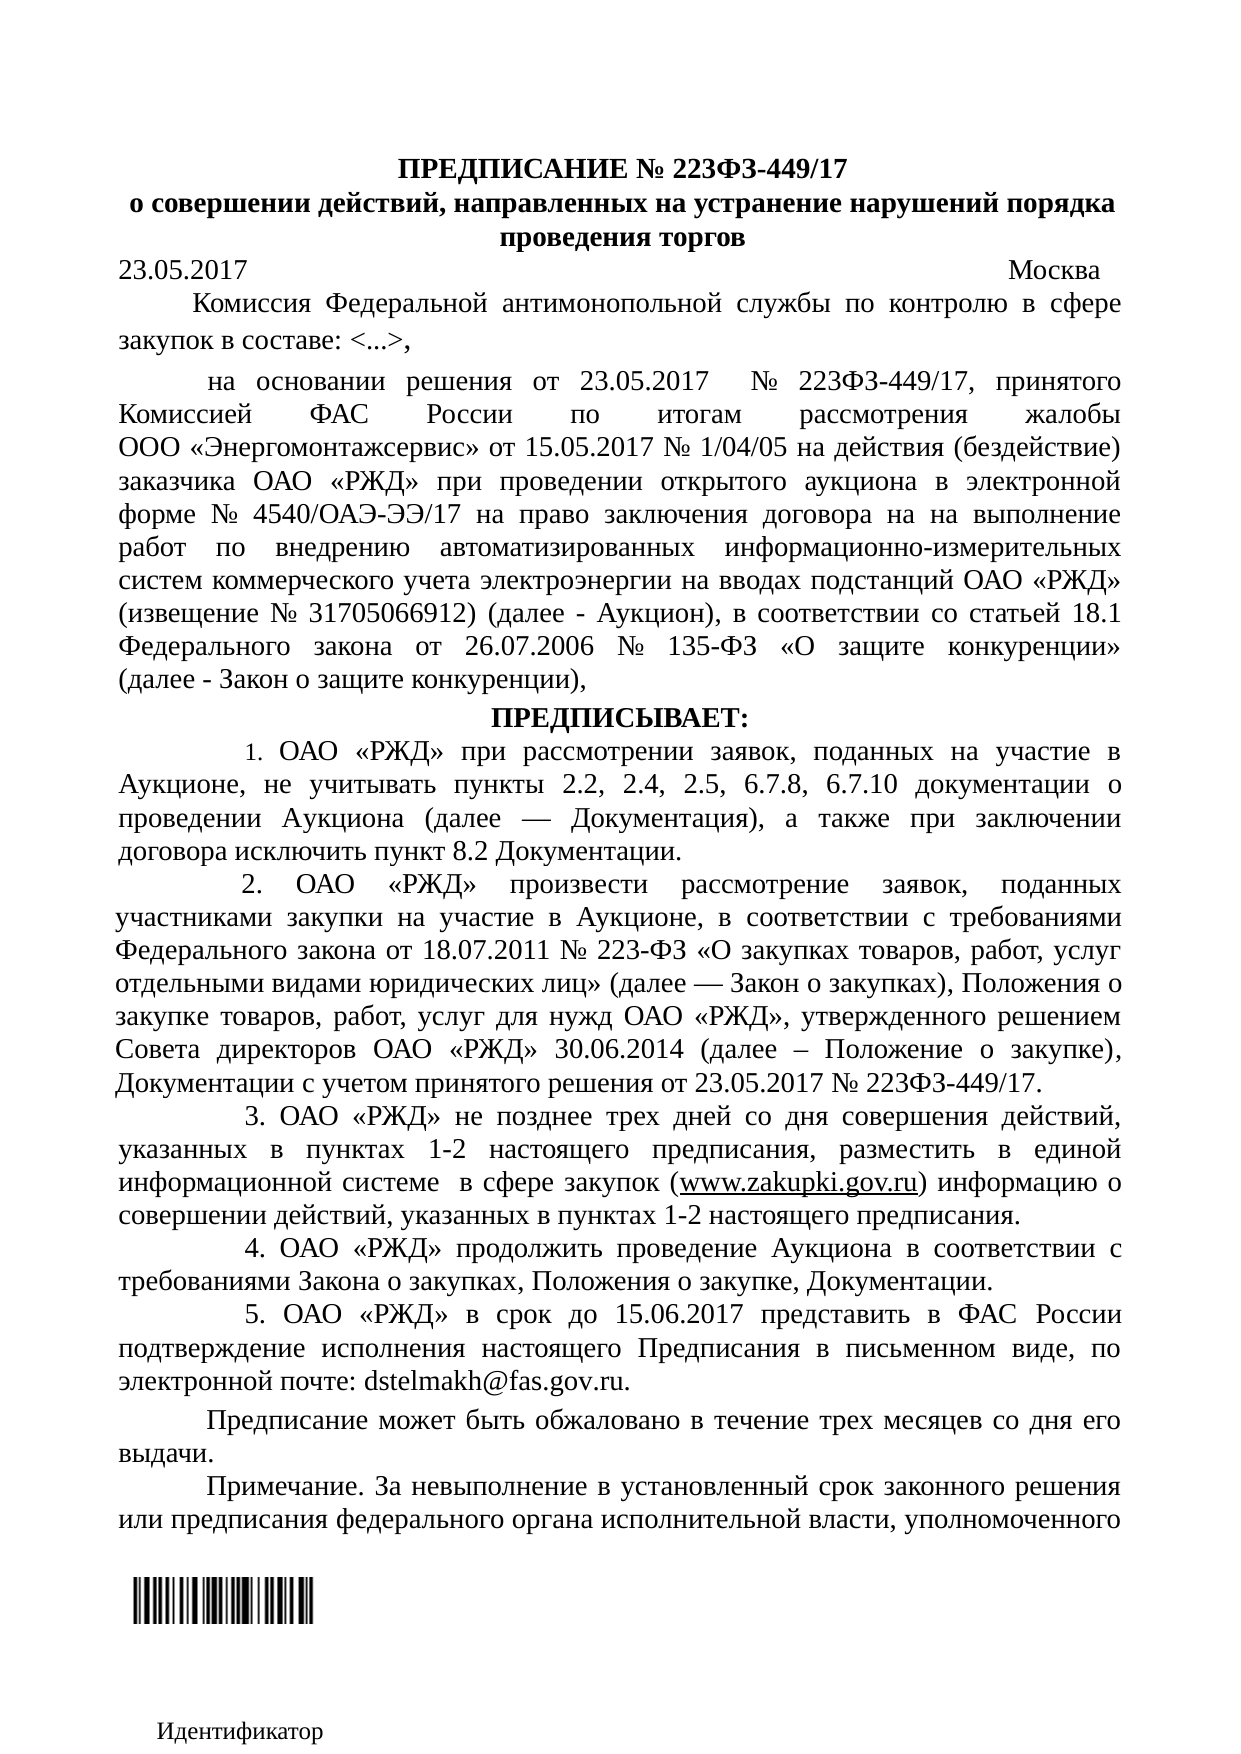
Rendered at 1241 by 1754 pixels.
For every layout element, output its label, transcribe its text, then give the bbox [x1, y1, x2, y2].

text Комиссия Федеральной антимонопольной службы по контролю в сфере закупок в составе: <...>, [118, 285, 1122, 358]
text 1. ОАО «РЖД» при рассмотрении заявок, поданных на участие в Аукционе, не учитывать пункты 2.2, 2.4, 2.5, 6.7.8, 6.7.10 документации о проведении Аукциона (далее — Документация), а также при заключении договора исключить пункт 8.2 Документации. [118, 734, 1122, 866]
text Примечание. За невыполнение в установленный срок законного решения или предписания федерального органа исполнительной власти, уполномоченного [118, 1469, 1122, 1535]
text Предписание может быть обжаловано в течение трех месяцев со дня его выдачи. [118, 1402, 1122, 1469]
text 2. ОАО «РЖД» произвести рассмотрение заявок, поданных участниками закупки на участие в Аукционе, в соответствии с требованиями Федерального закона от 18.07.2011 № 223-ФЗ «О закупках товаров, работ, услуг отдельными видами юридических лиц» (далее — Закон о закупках), Положения о закупке товаров, работ, услуг для нужд ОАО «РЖД», утвержденного решением Совета директоров ОАО «РЖД» 30.06.2014 (далее – Положение о закупке), Документации с учетом принятого решения от 23.05.2017 № 223ФЗ-449/17. [115, 866, 1122, 1098]
text ПРЕДПИСАНИЕ № 223ФЗ-449/17 [123, 152, 1122, 185]
text на основании решения от 23.05.2017 № 223ФЗ-449/17, принятого Комиссией ФАС России по итогам рассмотрения жалобы ООО «Энергомонтажсервис» от 15.05.2017 № 1/04/05 на действия (бездействие) заказчика ОАО «РЖД» при проведении открытого аукциона в электронной форме № 4540/ОАЭ-ЭЭ/17 на право заключения договора на на выполнение работ по внедрению автоматизированных информационно-измерительных систем коммерческого учета электроэнергии на вводах подстанций ОАО «РЖД» (извещение № 31705066912) (далее - Аукцион), в соответствии со статьей 18.1 Федерального закона от 26.07.2006 № 135-ФЗ «О защите конкуренции» (далее - Закон о защите конкуренции), [118, 364, 1122, 695]
text ПРЕДПИСЫВАЕТ: [118, 701, 1122, 734]
text 5. ОАО «РЖД» в срок до 15.06.2017 представить в ФАС России подтверждение исполнения настоящего Предписания в письменном виде, по электронной почте: dstelmakh@fas.gov.ru. [118, 1297, 1122, 1396]
text 23.05.2017 Москва [118, 252, 1122, 285]
text 3. ОАО «РЖД» не позднее трех дней со дня совершения действий, указанных в пунктах 1-2 настоящего предписания, разместить в единой информационной системе в сфере закупок (www.zakupki.gov.ru) информацию о совершении действий, указанных в пунктах 1-2 настоящего предписания. [118, 1098, 1122, 1231]
text о совершении действий, направленных на устранение нарушений порядка проведения торгов [123, 185, 1122, 252]
picture [118, 1577, 331, 1624]
text 4. ОАО «РЖД» продолжить проведение Аукциона в соответствии с требованиями Закона о закупках, Положения о закупке, Документации. [118, 1231, 1122, 1297]
